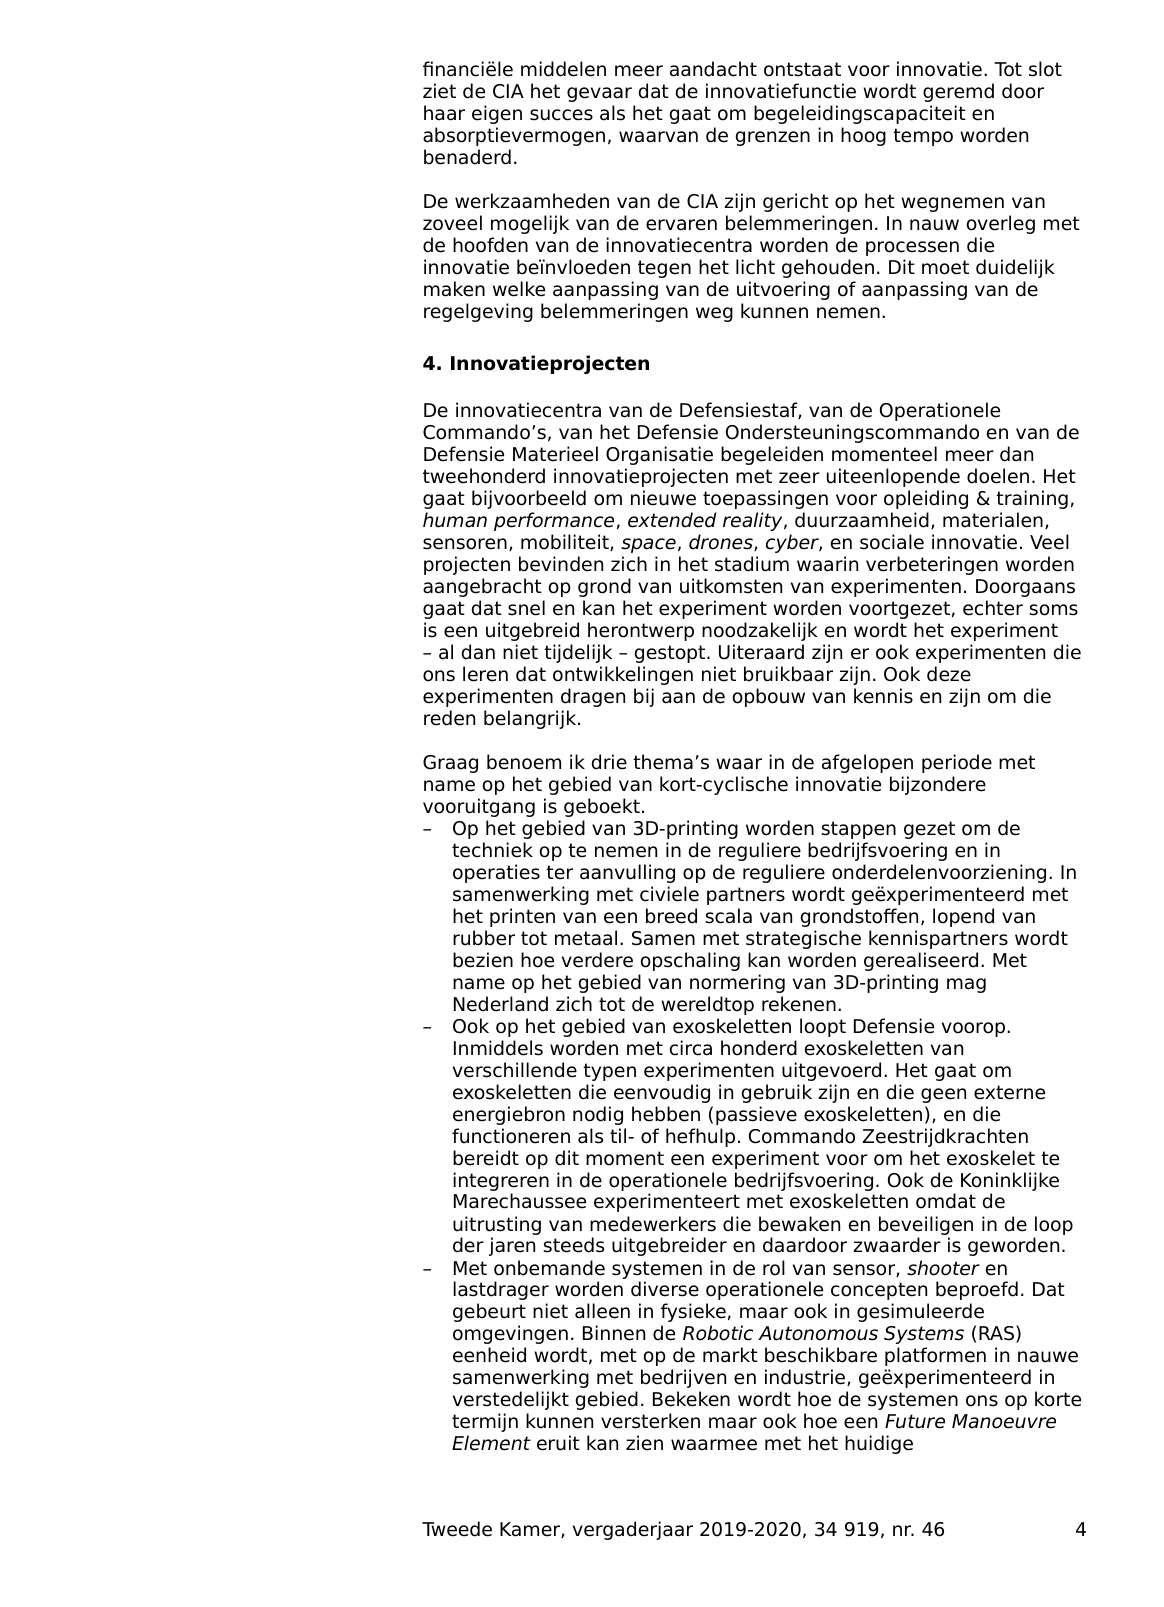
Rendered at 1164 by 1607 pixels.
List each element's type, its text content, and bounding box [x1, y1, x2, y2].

text – Met onbemande systemen in de rol van sensor, shooter en lastdrager worden diverse operationele concepten beproefd. Dat gebeurt niet alleen in fysieke, maar ook in gesimuleerde omgevingen. Binnen de Robotic Autonomous Systems (RAS) eenheid wordt, met op de markt beschikbare platformen in nauwe samenwerking met bedrijven en industrie, geëxperimenteerd in verstedelijkt gebied. Bekeken wordt hoe de systemen ons op korte termijn kunnen versterken maar ook hoe een Future Manoeuvre Element eruit kan zien waarmee met het huidige [422, 1257, 1087, 1455]
subtitle 4. Innovatieprojecten [422, 353, 1087, 375]
text financiële middelen meer aandacht ontstaat voor innovatie. Tot slot ziet de CIA het gevaar dat de innovatiefunctie wordt geremd door haar eigen succes als het gaat om begeleidingscapaciteit en absorptievermogen, waarvan de grenzen in hoog tempo worden benaderd. [422, 59, 1087, 169]
text De innovatiecentra van de Defensiestaf, van de Operationele Commando’s, van het Defensie Ondersteuningscommando en van de Defensie Materieel Organisatie begeleiden momenteel meer dan tweehonderd innovatieprojecten met zeer uiteenlopende doelen. Het gaat bijvoorbeeld om nieuwe toepassingen voor opleiding & training, human performance, extended reality, duurzaamheid, materialen, sensoren, mobiliteit, space, drones, cyber, en sociale innovatie. Veel projecten bevinden zich in het stadium waarin verbeteringen worden aangebracht op grond van uitkomsten van experimenten. Doorgaans gaat dat snel en kan het experiment worden voortgezet, echter soms is een uitgebreid herontwerp noodzakelijk en wordt het experiment – al dan niet tijdelijk – gestopt. Uiteraard zijn er ook experimenten die ons leren dat ontwikkelingen niet bruikbaar zijn. Ook deze experimenten dragen bij aan de opbouw van kennis en zijn om die reden belangrijk. [422, 400, 1087, 730]
text – Ook op het gebied van exoskeletten loopt Defensie voorop. Inmiddels worden met circa honderd exoskeletten van verschillende typen experimenten uitgevoerd. Het gaat om exoskeletten die eenvoudig in gebruik zijn en die geen externe energiebron nodig hebben (passieve exoskeletten), en die functioneren als til- of hefhulp. Commando Zeestrijdkrachten bereidt op dit moment een experiment voor om het exoskelet te integreren in de operationele bedrijfsvoering. Ook de Koninklijke Marechaussee experimenteert met exoskeletten omdat de uitrusting van medewerkers die bewaken en beveiligen in de loop der jaren steeds uitgebreider en daardoor zwaarder is geworden. [422, 1016, 1087, 1257]
text Graag benoem ik drie thema’s waar in de afgelopen periode met name op het gebied van kort-cyclische innovatie bijzondere vooruitgang is geboekt. [422, 752, 1087, 818]
text – Op het gebied van 3D-printing worden stappen gezet om de techniek op te nemen in de reguliere bedrijfsvoering en in operaties ter aanvulling op de reguliere onderdelenvoorziening. In samenwerking met civiele partners wordt geëxperimenteerd met het printen van een breed scala van grondstoffen, lopend van rubber tot metaal. Samen met strategische kennispartners wordt bezien hoe verdere opschaling kan worden gerealiseerd. Met name op het gebied van normering van 3D-printing mag Nederland zich tot de wereldtop rekenen. [422, 818, 1087, 1016]
text De werkzaamheden van de CIA zijn gericht op het wegnemen van zoveel mogelijk van de ervaren belemmeringen. In nauw overleg met de hoofden van de innovatiecentra worden de processen die innovatie beïnvloeden tegen het licht gehouden. Dit moet duidelijk maken welke aanpassing van de uitvoering of aanpassing van de regelgeving belemmeringen weg kunnen nemen. [422, 191, 1087, 323]
